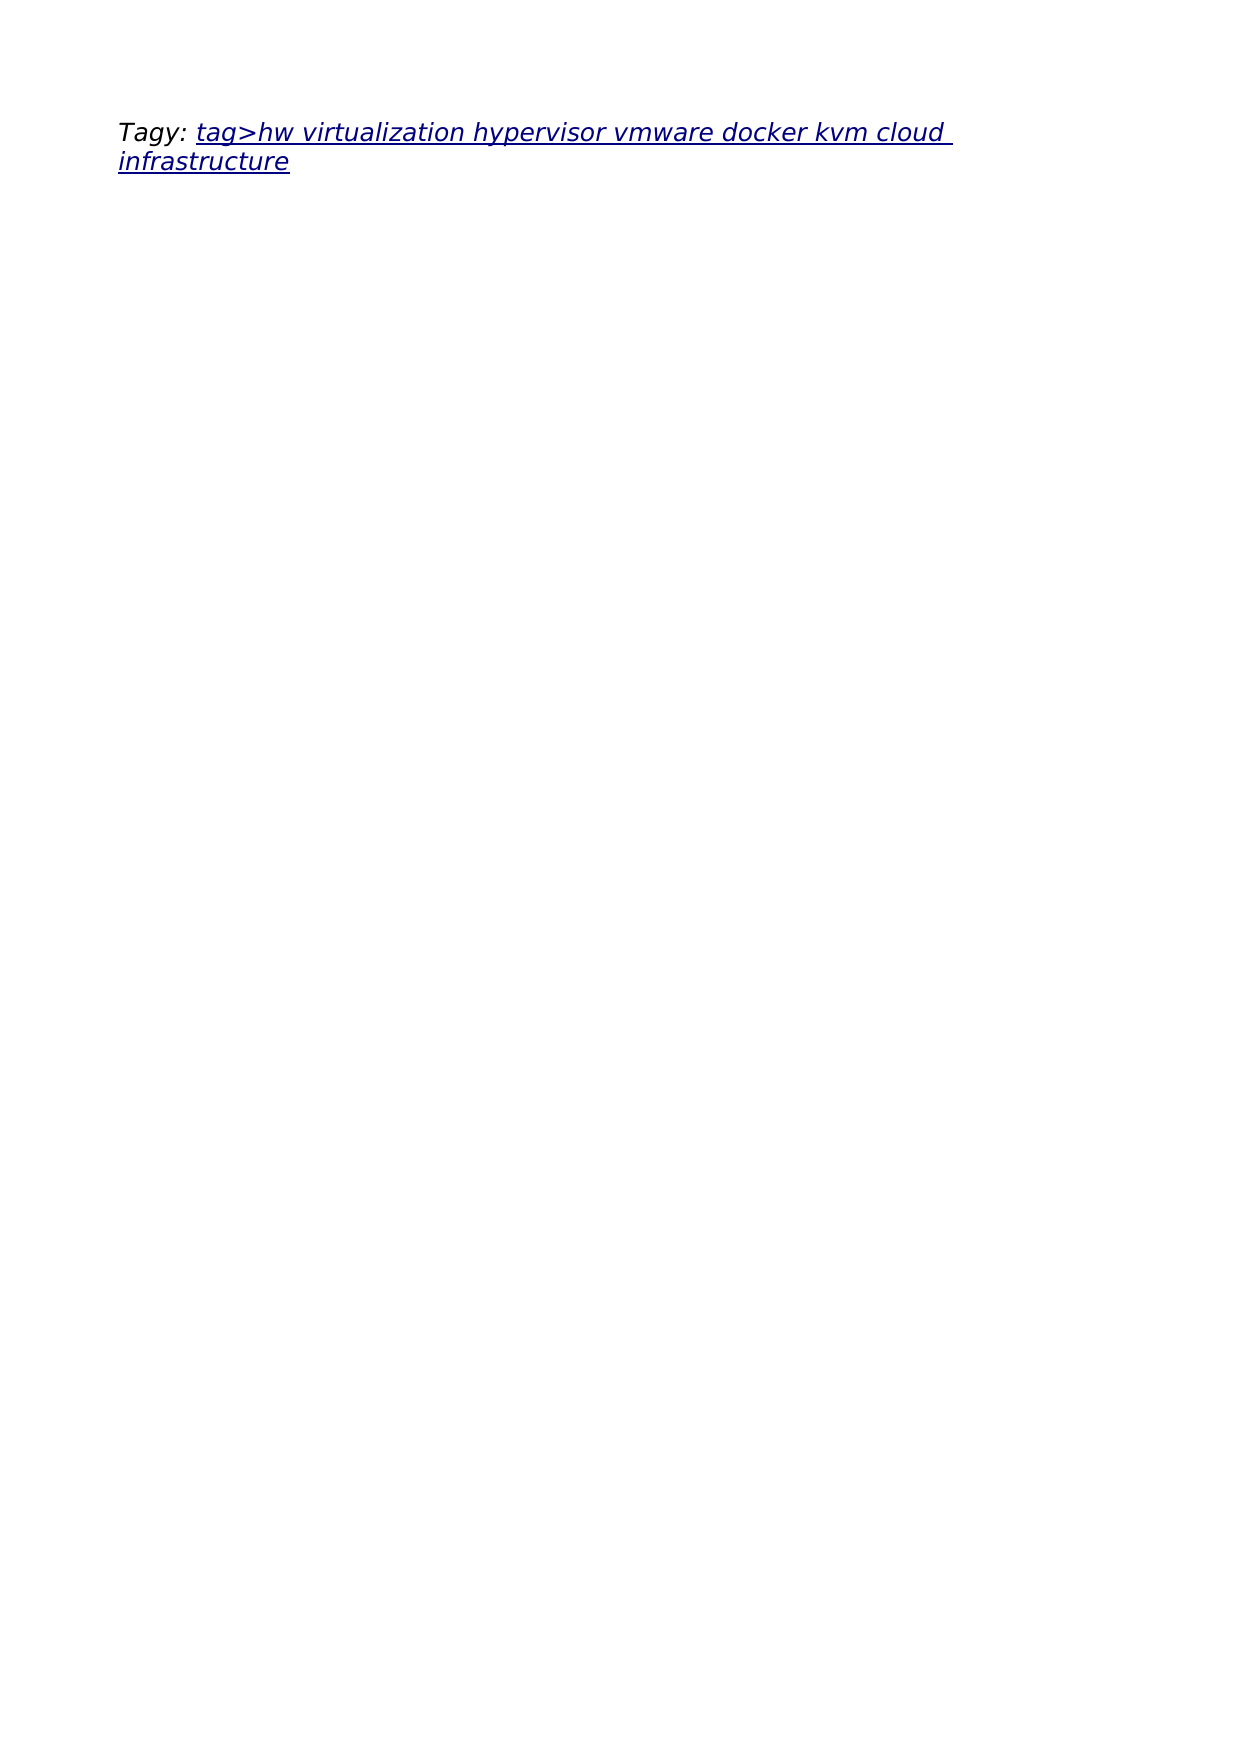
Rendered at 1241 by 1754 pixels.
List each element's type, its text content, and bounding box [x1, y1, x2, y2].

text Tagy: tag>hw virtualization hypervisor vmware docker kvm cloud infrastructure [118, 118, 1122, 176]
